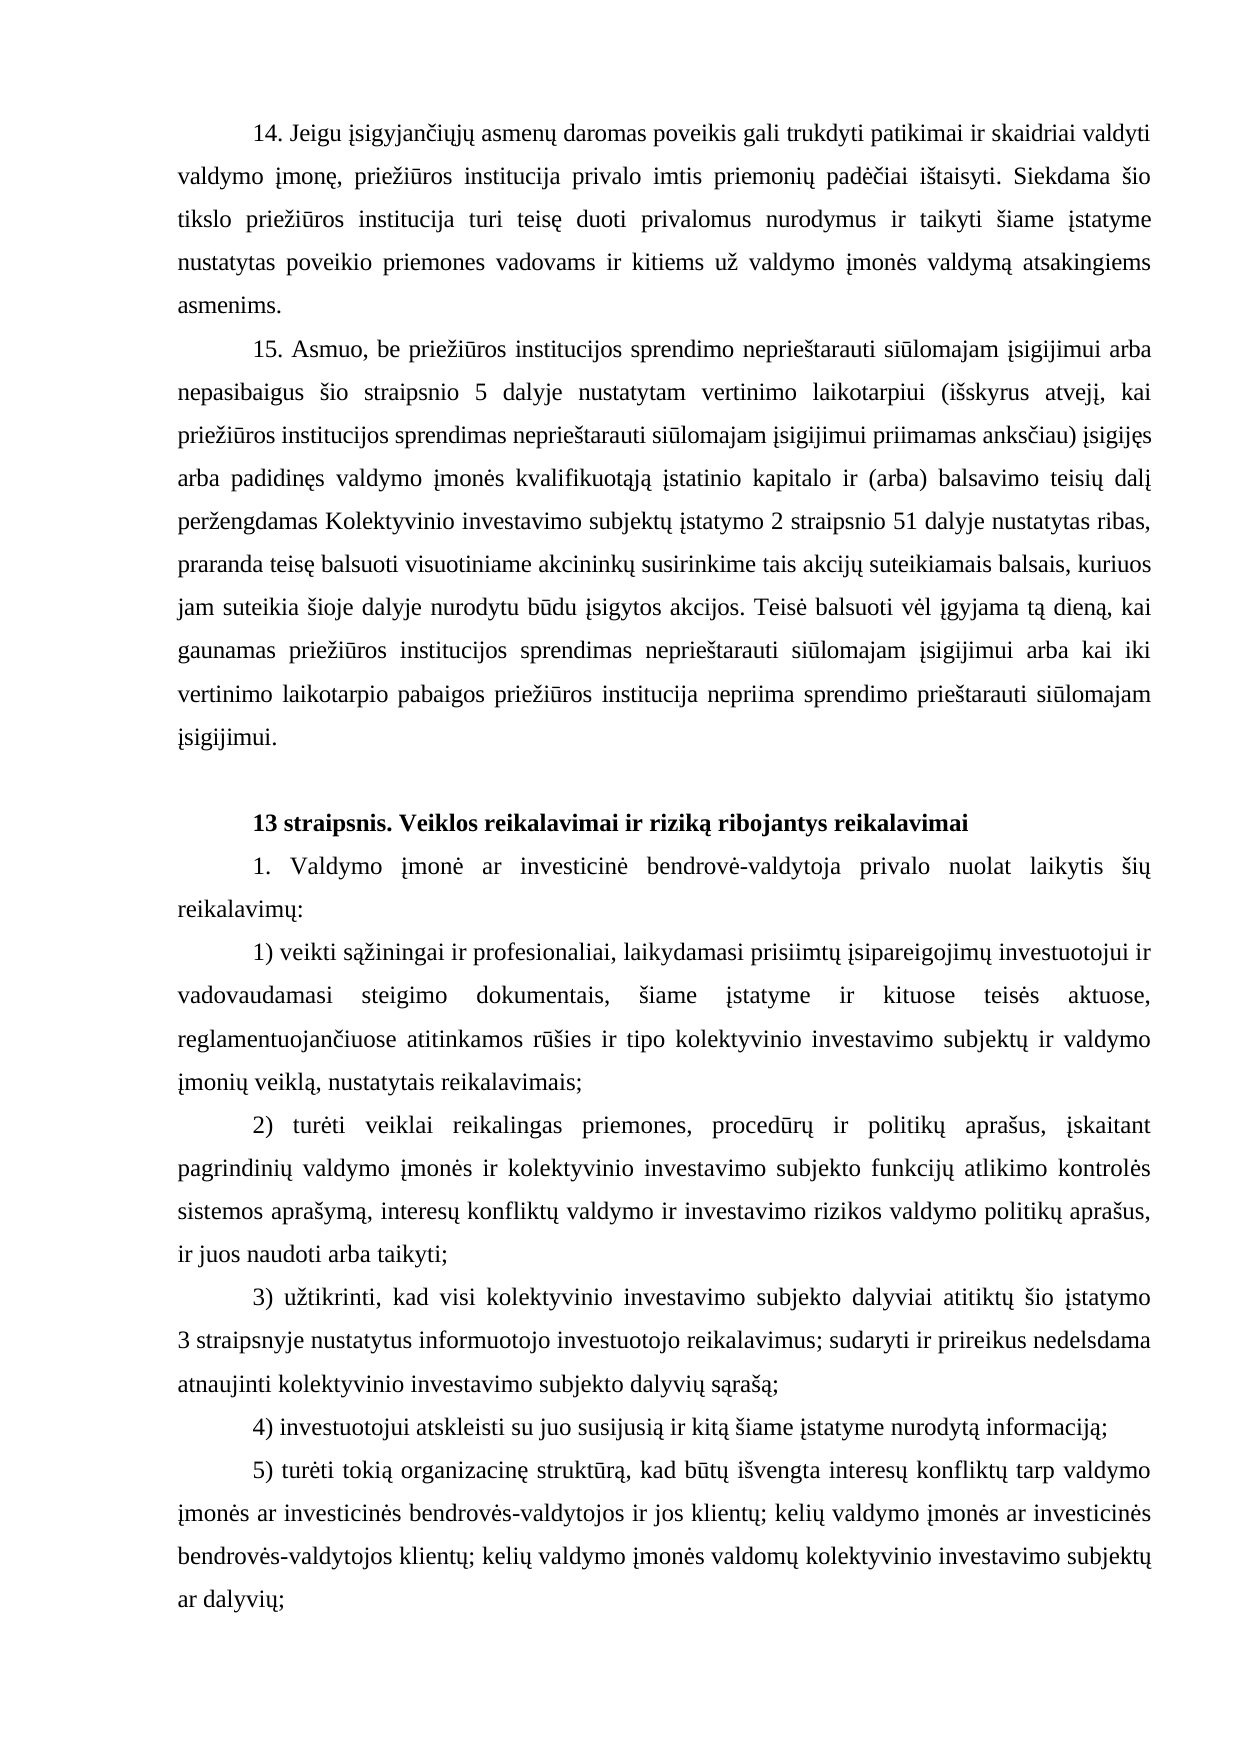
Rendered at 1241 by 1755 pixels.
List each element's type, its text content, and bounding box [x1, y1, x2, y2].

text 5) turėti tokią organizacinę struktūrą, kad būtų išvengta interesų konfliktų tarp valdymo įmonės ar investicinės bendrovės-valdytojos ir jos klientų; kelių valdymo įmonės ar investicinės bendrovės-valdytojos klientų; kelių valdymo įmonės valdomų kolektyvinio investavimo subjektų ar dalyvių; [177, 1455, 1152, 1613]
text 1. Valdymo įmonė ar investicinė bendrovė-valdytoja privalo nuolat laikytis šių reikalavimų: [177, 851, 1152, 923]
text 14. Jeigu įsigyjančiųjų asmenų daromas poveikis gali trukdyti patikimai ir skaidriai valdyti valdymo įmonę, priežiūros institucija privalo imtis priemonių padėčiai ištaisyti. Siekdama šio tikslo priežiūros institucija turi teisę duoti privalomus nurodymus ir taikyti šiame įstatyme nustatytas poveikio priemones vadovams ir kitiems už valdymo įmonės valdymą atsakingiems asmenims. [177, 118, 1152, 319]
text 13 straipsnis. Veiklos reikalavimai ir riziką ribojantys reikalavimai [177, 808, 1152, 837]
text 2) turėti veiklai reikalingas priemones, procedūrų ir politikų aprašus, įskaitant pagrindinių valdymo įmonės ir kolektyvinio investavimo subjekto funkcijų atlikimo kontrolės sistemos aprašymą, interesų konfliktų valdymo ir investavimo rizikos valdymo politikų aprašus, ir juos naudoti arba taikyti; [177, 1110, 1152, 1268]
text 4) investuotojui atskleisti su juo susijusią ir kitą šiame įstatyme nurodytą informaciją; [177, 1412, 1152, 1441]
text 15. Asmuo, be priežiūros institucijos sprendimo neprieštarauti siūlomajam įsigijimui arba nepasibaigus šio straipsnio 5 dalyje nustatytam vertinimo laikotarpiui (išskyrus atvejį, kai priežiūros institucijos sprendimas neprieštarauti siūlomajam įsigijimui priimamas anksčiau) įsigijęs arba padidinęs valdymo įmonės kvalifikuotąją įstatinio kapitalo ir (arba) balsavimo teisių dalį peržengdamas Kolektyvinio investavimo subjektų įstatymo 2 straipsnio 51 dalyje nustatytas ribas, praranda teisę balsuoti visuotiniame akcininkų susirinkime tais akcijų suteikiamais balsais, kuriuos jam suteikia šioje dalyje nurodytu būdu įsigytos akcijos. Teisė balsuoti vėl įgyjama tą dieną, kai gaunamas priežiūros institucijos sprendimas neprieštarauti siūlomajam įsigijimui arba kai iki vertinimo laikotarpio pabaigos priežiūros institucija nepriima sprendimo prieštarauti siūlomajam įsigijimui. [177, 334, 1152, 751]
text 3) užtikrinti, kad visi kolektyvinio investavimo subjekto dalyviai atitiktų šio įstatymo 3 straipsnyje nustatytus informuotojo investuotojo reikalavimus; sudaryti ir prireikus nedelsdama atnaujinti kolektyvinio investavimo subjekto dalyvių sąrašą; [177, 1282, 1152, 1397]
text 1) veikti sąžiningai ir profesionaliai, laikydamasi prisiimtų įsipareigojimų investuotojui ir vadovaudamasi steigimo dokumentais, šiame įstatyme ir kituose teisės aktuose, reglamentuojančiuose atitinkamos rūšies ir tipo kolektyvinio investavimo subjektų ir valdymo įmonių veiklą, nustatytais reikalavimais; [177, 937, 1152, 1096]
